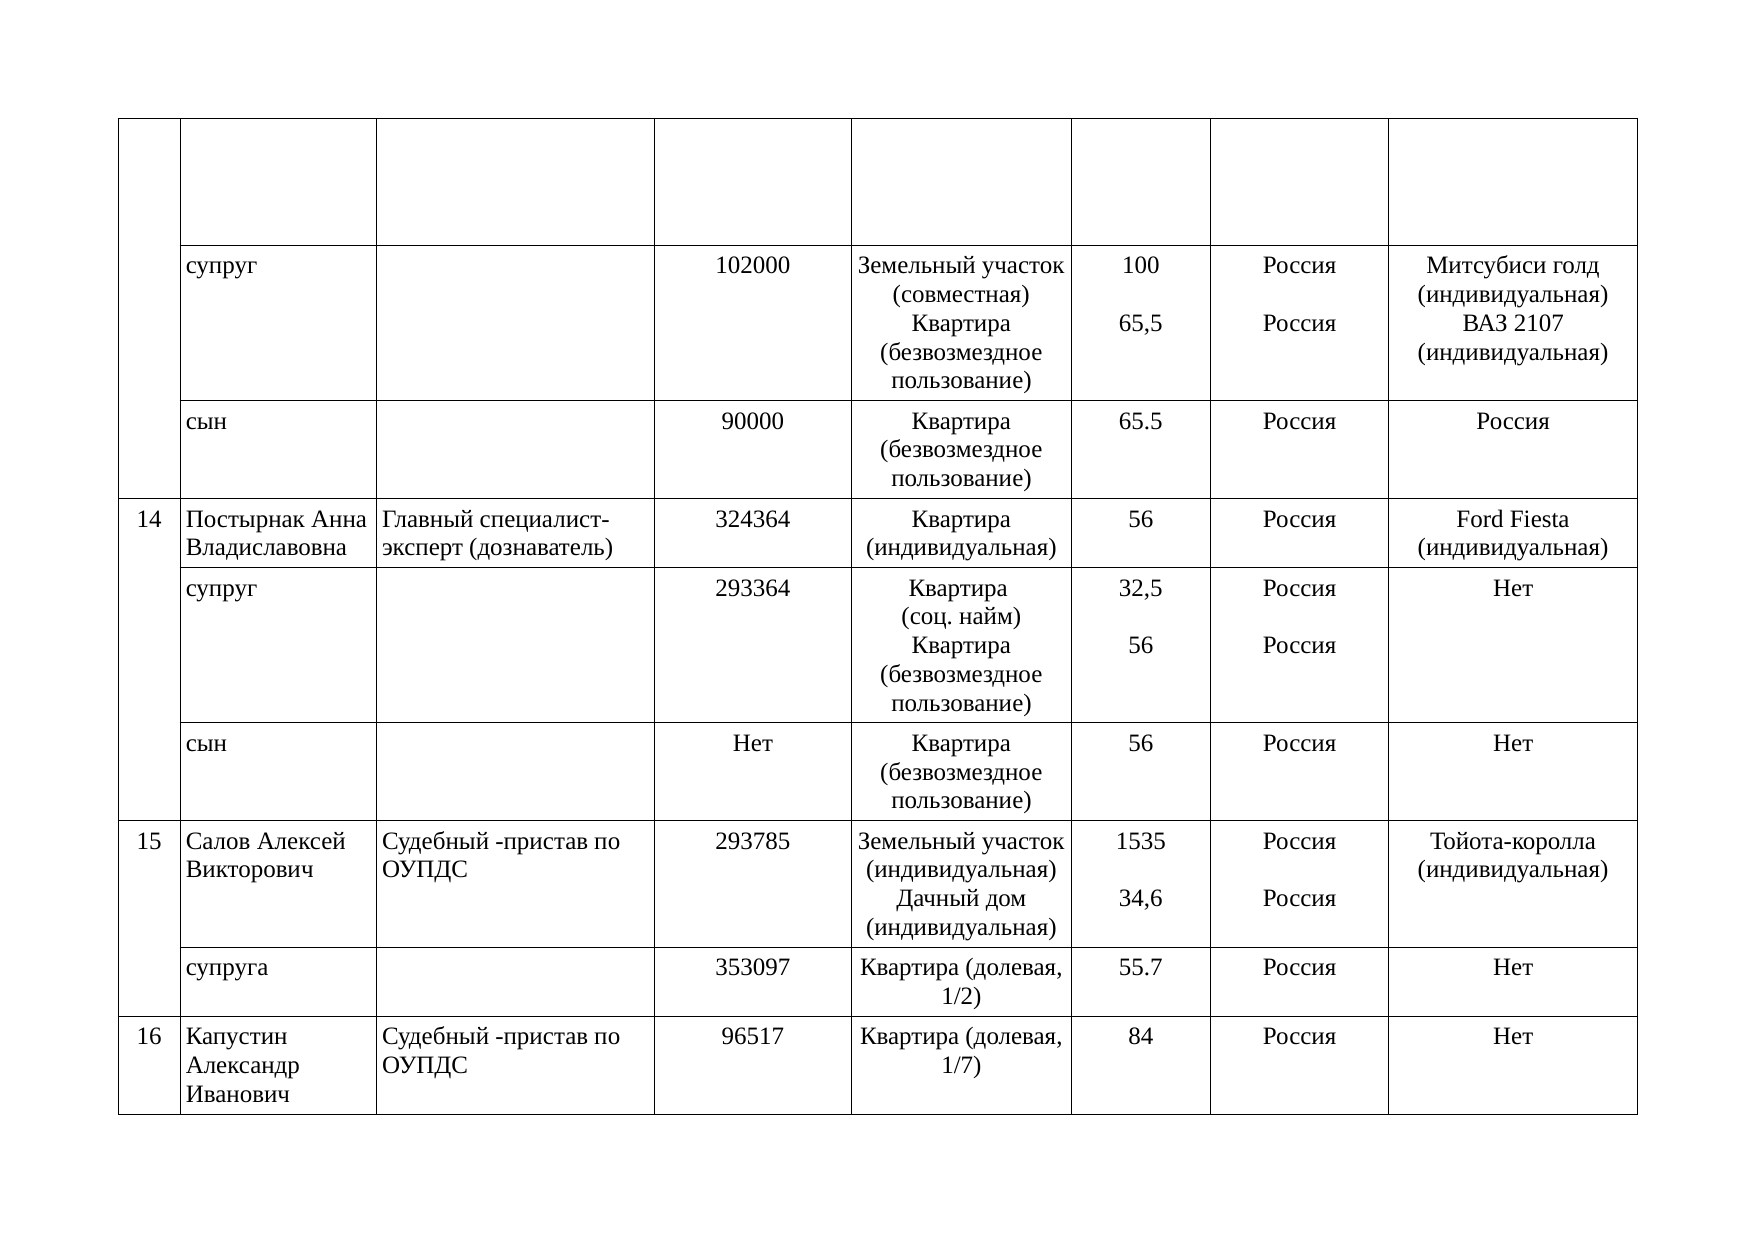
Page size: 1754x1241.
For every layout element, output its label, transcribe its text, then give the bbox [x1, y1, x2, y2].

table_cell Ford Fiesta (индивидуальная) [1389, 499, 1637, 567]
table_cell супруг [181, 568, 376, 722]
table_cell 16 [119, 1017, 180, 1113]
table_cell 56 [1072, 723, 1210, 820]
table_cell 293785 [655, 821, 851, 947]
table_cell супруг [181, 246, 376, 400]
table_cell [377, 723, 654, 820]
table_cell сын [181, 723, 376, 820]
table_cell Россия [1211, 723, 1388, 820]
table_cell [377, 246, 654, 400]
table_cell [377, 568, 654, 722]
table_cell Постырнак Анна Владиславовна [181, 499, 376, 567]
table_cell Нет [1389, 948, 1637, 1016]
table_cell [377, 948, 654, 1016]
table_cell [377, 401, 654, 498]
table_cell Россия [1211, 948, 1388, 1016]
table_cell 293364 [655, 568, 851, 722]
table_cell [1072, 119, 1210, 245]
table_cell 15 [119, 821, 180, 1016]
table_cell 324364 [655, 499, 851, 567]
table_cell Россия [1389, 401, 1637, 498]
table_cell 56 [1072, 499, 1210, 567]
table_cell супруга [181, 948, 376, 1016]
table_cell Россия Россия [1211, 246, 1388, 400]
table_cell Квартира (безвозмездное пользо­вание) [852, 723, 1071, 820]
table_cell 96517 [655, 1017, 851, 1113]
table_cell Нет [655, 723, 851, 820]
table_cell Россия Россия [1211, 821, 1388, 947]
table_cell Квартира (безвозмездное пользо­вание) [852, 401, 1071, 498]
table_cell 32,5 56 [1072, 568, 1210, 722]
table_cell [377, 119, 654, 245]
table_cell [181, 119, 376, 245]
table_cell Судебный -пристав по ОУПДС [377, 821, 654, 947]
table_cell 55,7 [1072, 948, 1210, 1016]
table_cell Россия Россия [1211, 568, 1388, 722]
table_cell 102000 [655, 246, 851, 400]
table_cell Нет [1389, 1017, 1637, 1113]
table_cell [1211, 119, 1388, 245]
table_cell 14 [119, 499, 180, 820]
table_cell Россия [1211, 401, 1388, 498]
table_cell Тойота-королла (индивидуальная) [1389, 821, 1637, 947]
table_cell 84 [1072, 1017, 1210, 1113]
table_cell Квартира (долевая, 1/7) [852, 1017, 1071, 1113]
table_cell [119, 119, 180, 498]
table_cell [1389, 119, 1637, 245]
table_cell Главный специалист-эксперт (дознаватель) [377, 499, 654, 567]
table_cell Квартира (соц. найм) Квартира (безвозмездное пользо­вание) [852, 568, 1071, 722]
table_cell Квартира (долевая, 1/2) [852, 948, 1071, 1016]
table_cell [852, 119, 1071, 245]
table_cell 1535 34,6 [1072, 821, 1210, 947]
table_cell [655, 119, 851, 245]
table_cell 353097 [655, 948, 851, 1016]
table_cell Земельный участок (совместная) Квартира (безвозмездное пользо­вание) [852, 246, 1071, 400]
table_cell Судебный -пристав по ОУПДС [377, 1017, 654, 1113]
table_cell 65,5 [1072, 401, 1210, 498]
table_cell Салов Алексей Викторович [181, 821, 376, 947]
table_cell Капустин Александр Иванович [181, 1017, 376, 1113]
table_cell сын [181, 401, 376, 498]
table_cell Россия [1211, 1017, 1388, 1113]
table_cell Нет [1389, 723, 1637, 820]
table_cell 90000 [655, 401, 851, 498]
table_cell Россия [1211, 499, 1388, 567]
table_cell Квартира (индивидуальная) [852, 499, 1071, 567]
table_cell 100 65,5 [1072, 246, 1210, 400]
table_cell Нет [1389, 568, 1637, 722]
table_cell Митсубиси голд (индивидуальная) ВАЗ 2107 (индивидуальная) [1389, 246, 1637, 400]
table_cell Земельный участок (индивидуальная) Дачный дом (индивидуальная) [852, 821, 1071, 947]
